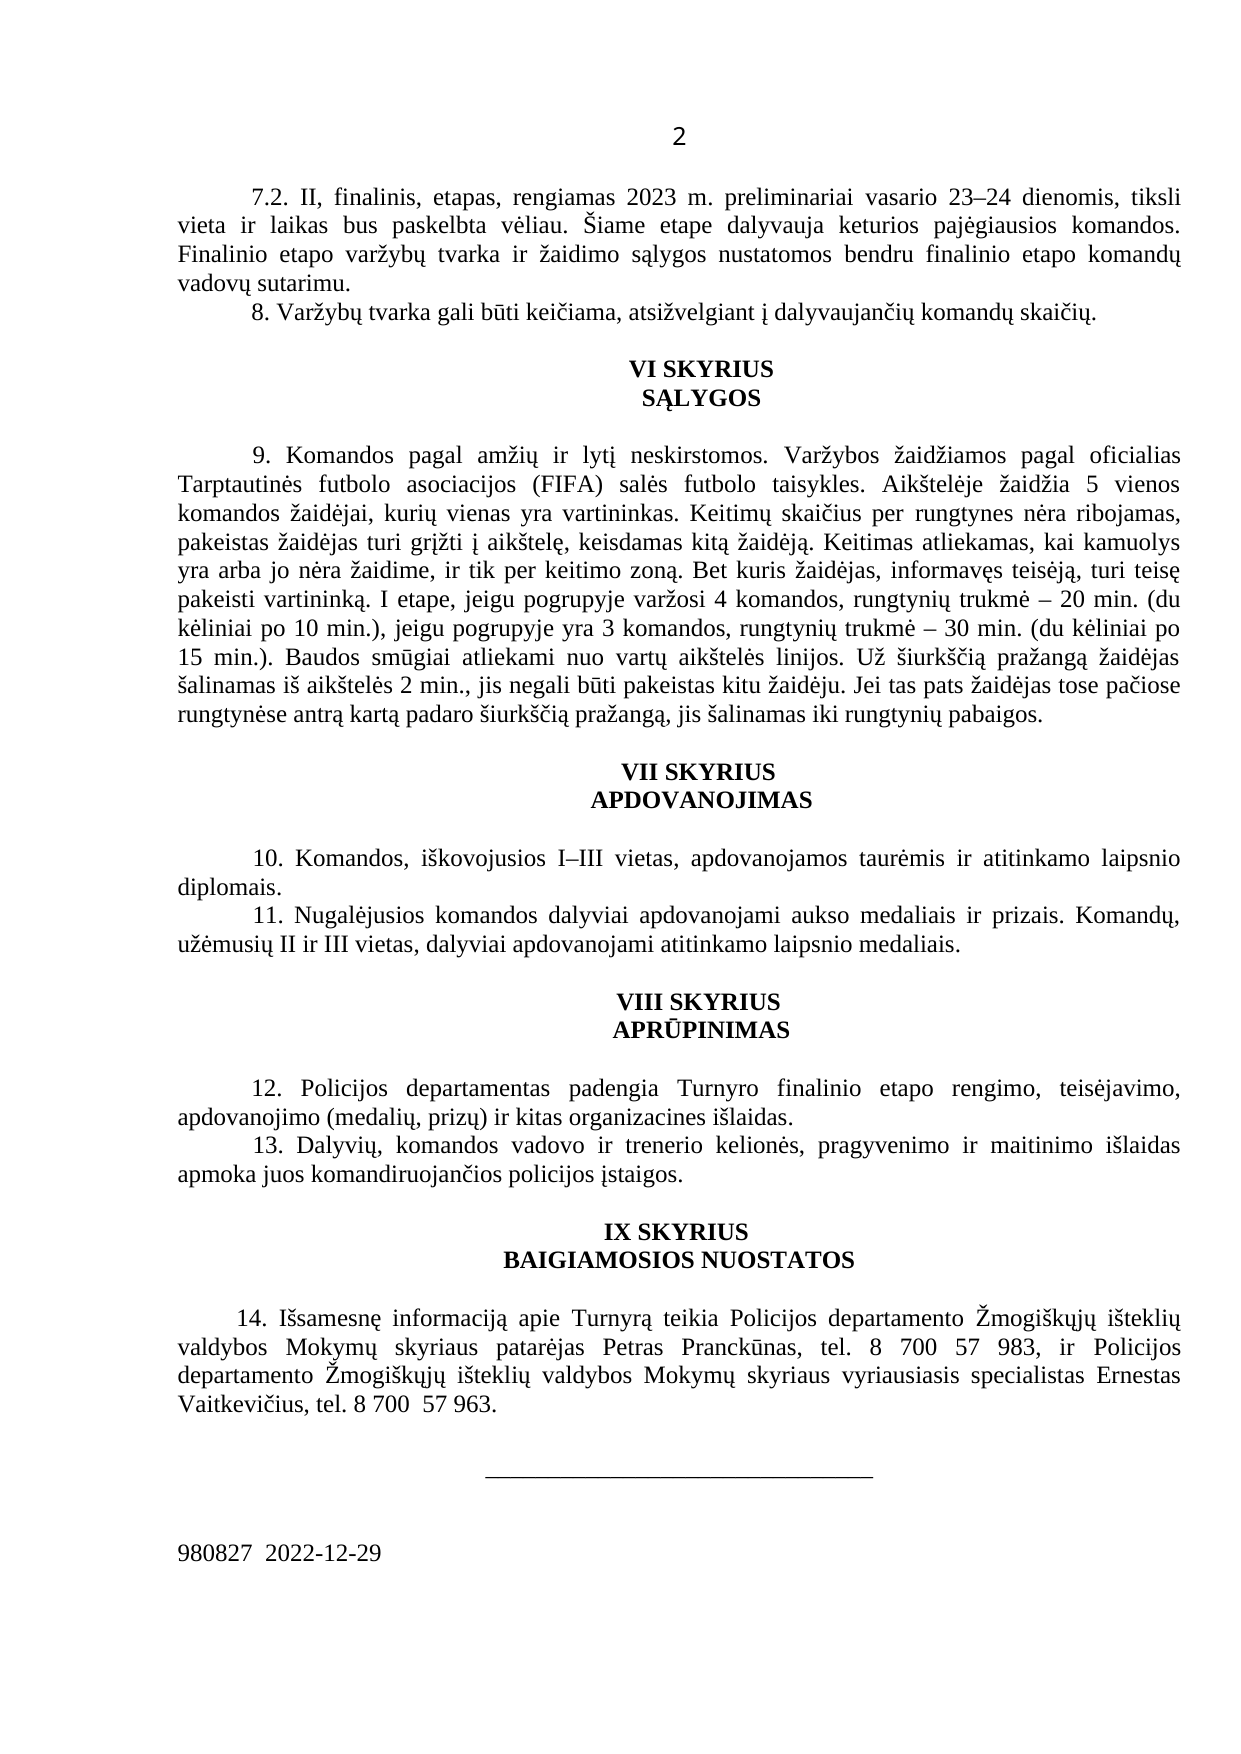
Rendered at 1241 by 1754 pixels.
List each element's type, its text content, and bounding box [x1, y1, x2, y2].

text VII SKYRIUS [177, 757, 1181, 785]
text BAIGIAMOSIOS NUOSTATOS [177, 1245, 1181, 1274]
text 14. Išsamesnę informaciją apie Turnyrą teikia Policijos departamento Žmogiškųjų išteklių valdybos Mokymų skyriaus patarėjas Petras Pranckūnas, tel. 8 700 57 983, ir Policijos departamento Žmogiškųjų išteklių valdybos Mokymų skyriaus vyriausiasis specialistas Ernestas Vaitkevičius, tel. 8 700 57 963. [177, 1303, 1181, 1418]
text IX SKYRIUS [177, 1217, 1181, 1245]
text 13. Dalyvių, komandos vadovo ir trenerio kelionės, pragyvenimo ir maitinimo išlaidas apmoka juos komandiruojančios policijos įstaigos. [177, 1130, 1181, 1188]
text VI SKYRIUS [177, 354, 1181, 383]
text APDOVANOJIMAS [177, 785, 1181, 814]
text 980827 2022-12-29 [177, 1538, 1181, 1567]
text 9. Komandos pagal amžių ir lytį neskirstomos. Varžybos žaidžiamos pagal oficialias Tarptautinės futbolo asociacijos (FIFA) salės futbolo taisykles. Aikštelėje žaidžia 5 vienos komandos žaidėjai, kurių vienas yra vartininkas. Keitimų skaičius per rungtynes nėra ribojamas, pakeistas žaidėjas turi grįžti į aikštelę, keisdamas kitą žaidėją. Keitimas atliekamas, kai kamuolys yra arba jo nėra žaidime, ir tik per keitimo zoną. Bet kuris žaidėjas, informavęs teisėją, turi teisę pakeisti vartininką. I etape, jeigu pogrupyje varžosi 4 komandos, rungtynių trukmė – 20 min. (du kėliniai po 10 min.), jeigu pogrupyje yra 3 komandos, rungtynių trukmė – 30 min. (du kėliniai po 15 min.). Baudos smūgiai atliekami nuo vartų aikštelės linijos. Už šiurkščią pražangą žaidėjas šalinamas iš aikštelės 2 min., jis negali būti pakeistas kitu žaidėju. Jei tas pats žaidėjas tose pačiose rungtynėse antrą kartą padaro šiurkščią pražangą, jis šalinamas iki rungtynių pabaigos. [177, 440, 1181, 728]
text APRŪPINIMAS [177, 1015, 1181, 1044]
text 8. Varžybų tvarka gali būti keičiama, atsižvelgiant į dalyvaujančių komandų skaičių. [177, 297, 1181, 325]
text 10. Komandos, iškovojusios I–III vietas, apdovanojamos taurėmis ir atitinkamo laipsnio diplomais. [177, 843, 1181, 900]
text SĄLYGOS [177, 383, 1181, 412]
text VIII SKYRIUS [177, 987, 1181, 1015]
text 7.2. II, finalinis, etapas, rengiamas 2023 m. preliminariai vasario 23–24 dienomis, tiksli vieta ir laikas bus paskelbta vėliau. Šiame etape dalyvauja keturios pajėgiausios komandos. Finalinio etapo varžybų tvarka ir žaidimo sąlygos nustatomos bendru finalinio etapo komandų vadovų sutarimu. [177, 182, 1181, 297]
text _______________________________ [177, 1452, 1181, 1481]
text 11. Nugalėjusios komandos dalyviai apdovanojami aukso medaliais ir prizais. Komandų, užėmusių II ir III vietas, dalyviai apdovanojami atitinkamo laipsnio medaliais. [177, 900, 1181, 958]
text 12. Policijos departamentas padengia Turnyro finalinio etapo rengimo, teisėjavimo, apdovanojimo (medalių, prizų) ir kitas organizacines išlaidas. [177, 1073, 1181, 1130]
